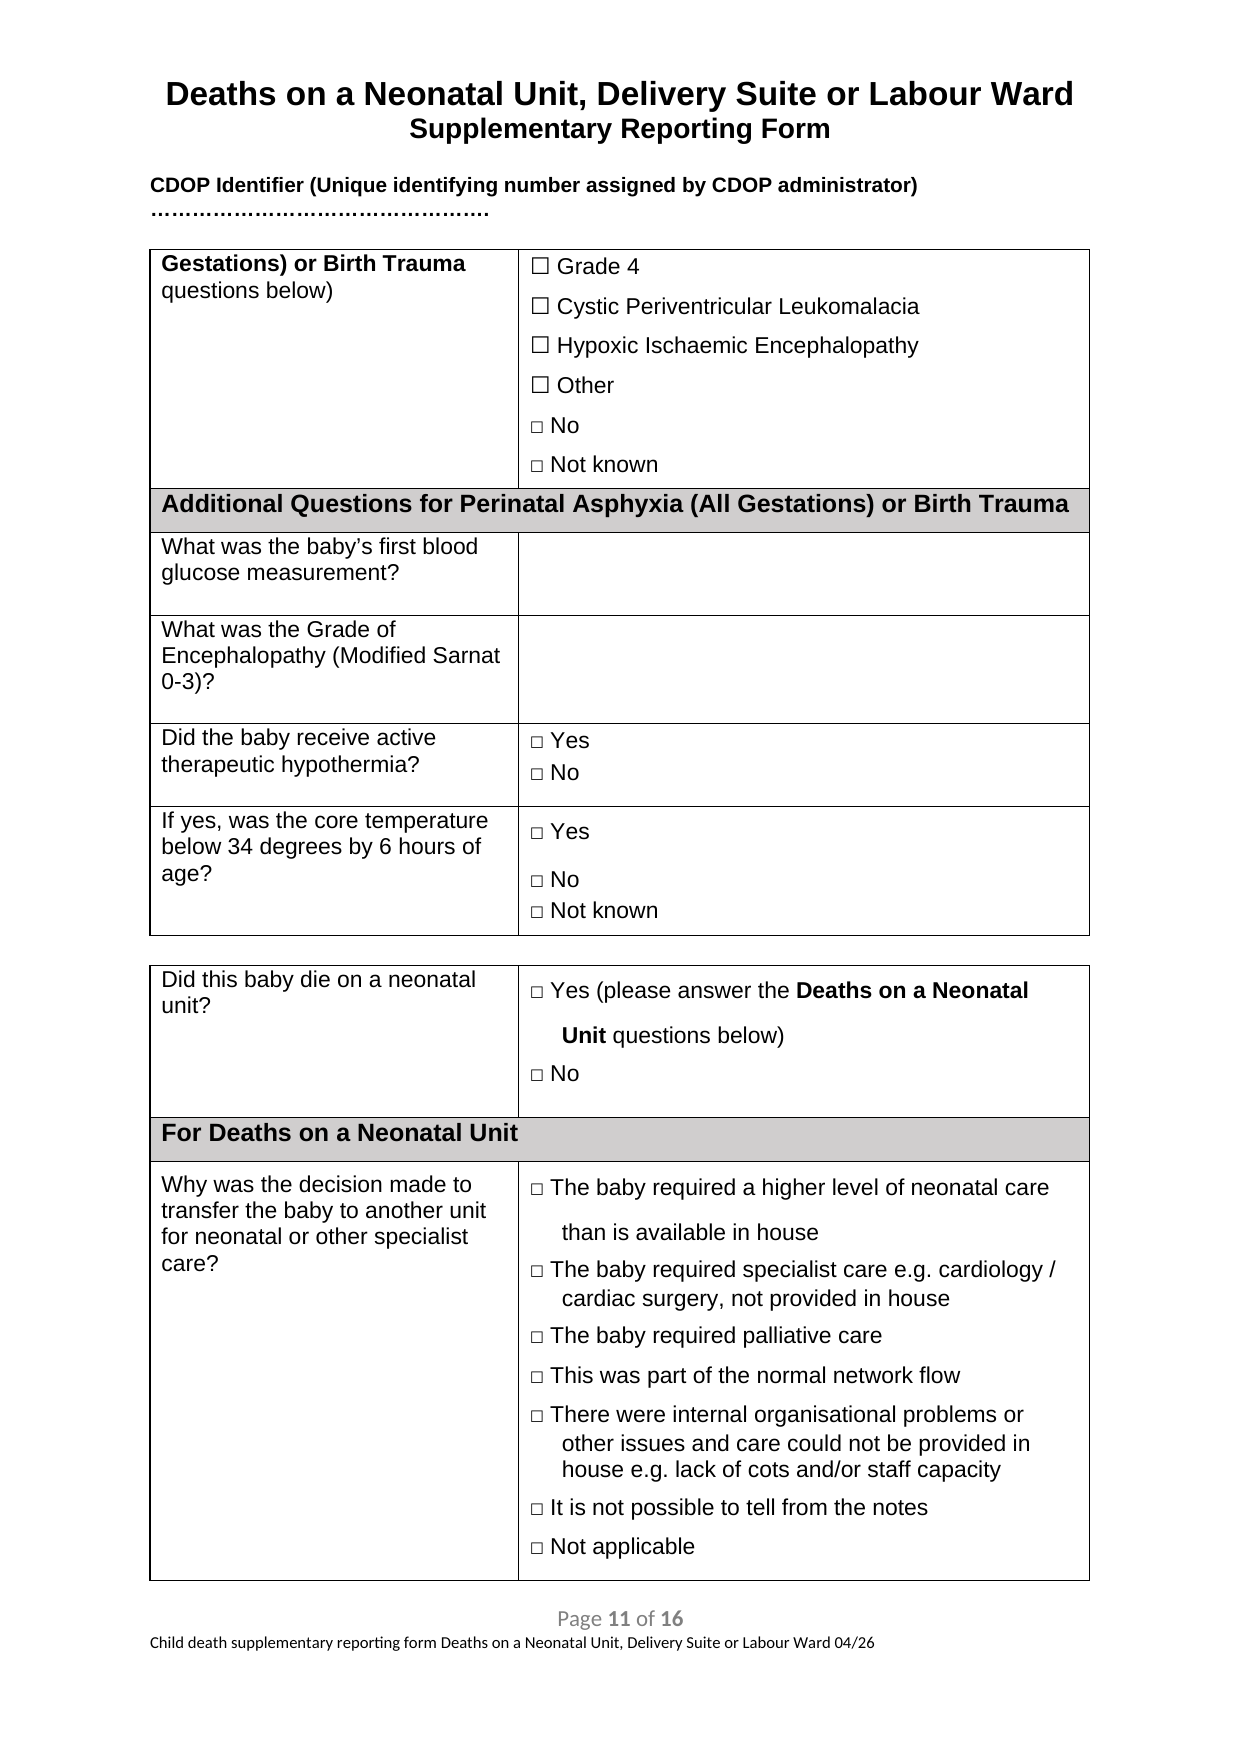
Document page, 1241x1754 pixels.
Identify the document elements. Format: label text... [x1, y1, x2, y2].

table_cell For Deaths on a Neonatal Unit [151, 1118, 1089, 1161]
table_cell What was the baby’s first blood glucose measurement? [151, 533, 518, 614]
table_cell [519, 616, 1089, 723]
table_cell ☐ Yes ☐ No [519, 724, 1089, 806]
table_cell What was the Grade of Encephalopathy (Modified Sarnat 0-3)? [151, 616, 518, 723]
table_cell Additional Questions for Perinatal Asphyxia (All Gestations) or Birth Trauma [151, 489, 1089, 532]
table_cell ☐ The baby required a higher level of neonatal care than is available in house ☐ The baby required specialist care e.g. cardiology / cardiac surgery, not provided in house ☐ The baby required palliative care ☐ This was part of the normal network flow ☐ There were internal organisational problems or other issues and care could not be provided in house e.g. lack of cots and/or staff capacity ☐ It is not possible to tell from the notes ☐ Not applicable [519, 1162, 1089, 1579]
table_header Did this baby die on a neonatal unit? [151, 966, 518, 1117]
table_cell ☐ Yes ☐ No ☐ Not known [519, 807, 1089, 935]
table_cell Why was the decision made to transfer the baby to another unit for neonatal or other specialist care? [151, 1162, 518, 1579]
table_cell Did the baby receive active therapeutic hypothermia? [151, 724, 518, 806]
table_cell If yes, was the core temperature below 34 degrees by 6 hours of age? [151, 807, 518, 935]
table_cell Gestations) or Birth Trauma questions below) [151, 250, 518, 488]
table_cell [519, 533, 1089, 614]
table_header ☐ Yes (please answer the Deaths on a Neonatal Unit questions below) ☐ No [519, 966, 1089, 1117]
table_cell ☐ Grade 4 ☐ Cystic Periventricular Leukomalacia ☐ Hypoxic Ischaemic Encephalopathy ☐ Other ☐ No ☐ Not known [519, 250, 1089, 488]
